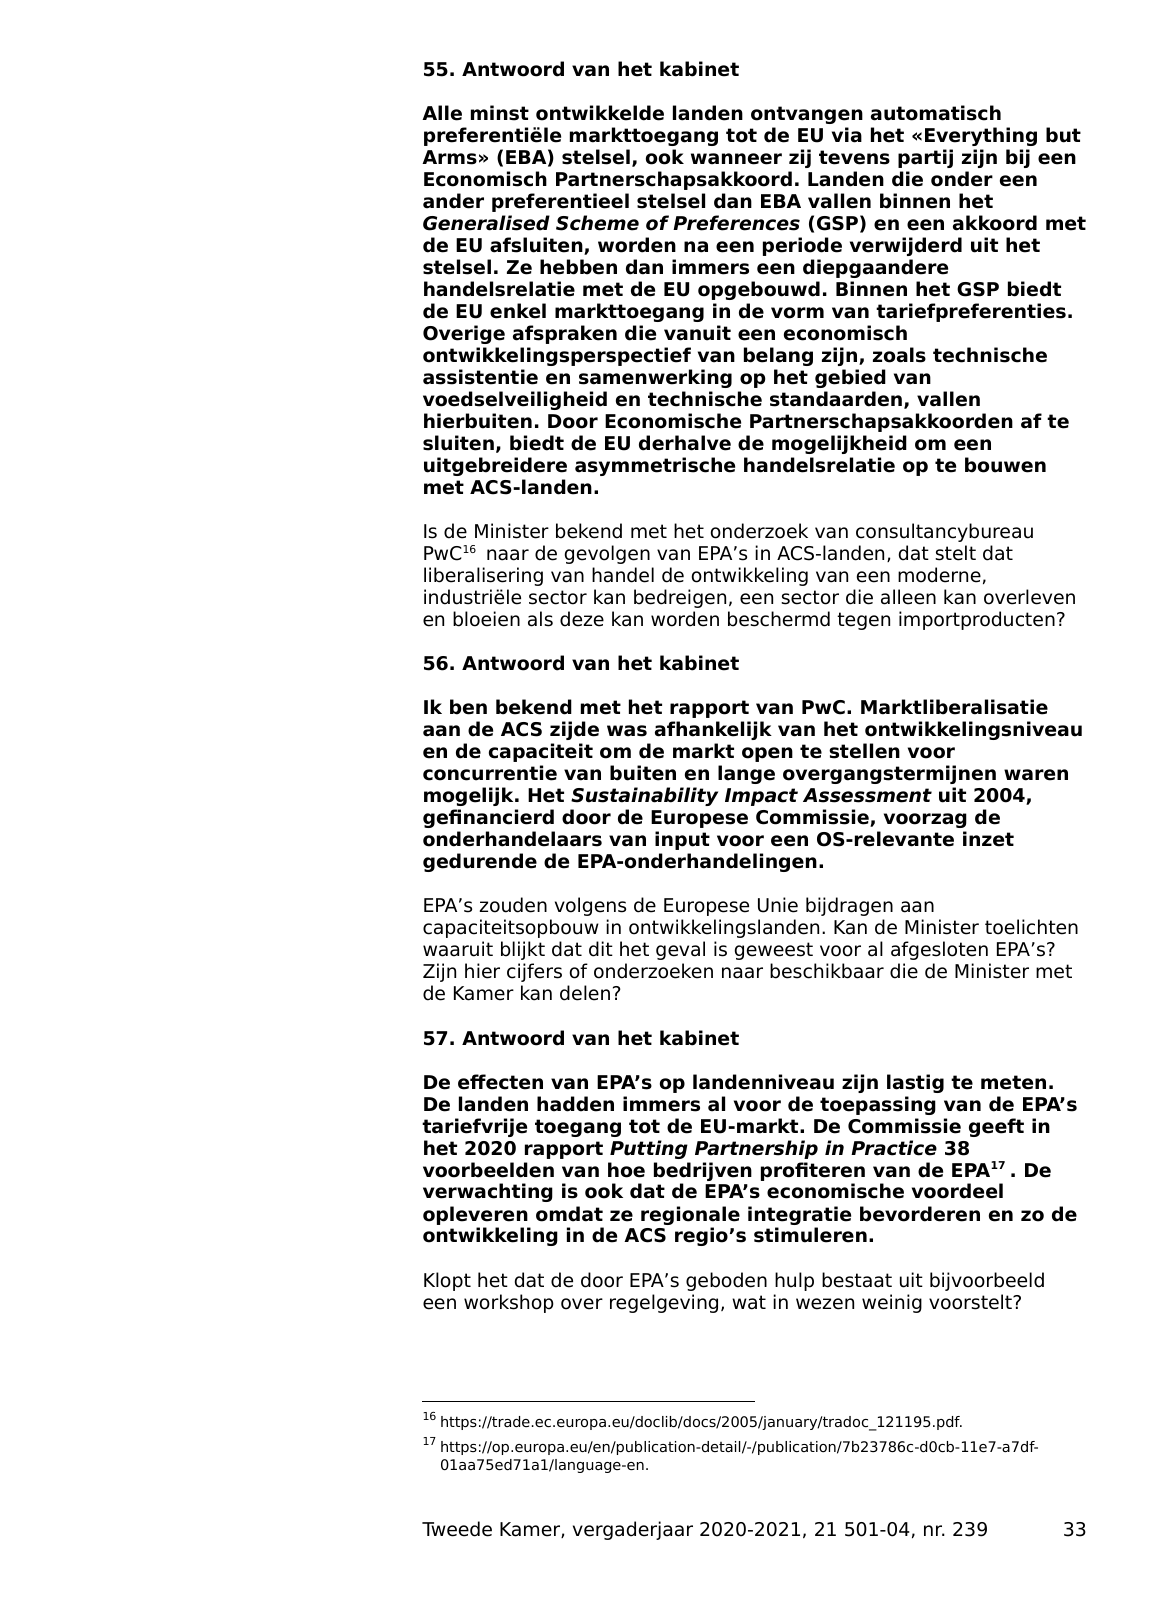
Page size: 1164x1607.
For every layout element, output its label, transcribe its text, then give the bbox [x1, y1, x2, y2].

text Alle minst ontwikkelde landen ontvangen automatisch preferentiële markttoegang tot de EU via het «Everything but Arms» (EBA) stelsel, ook wanneer zij tevens partij zijn bij een Economisch Partnerschapsakkoord. Landen die onder een ander preferentieel stelsel dan EBA vallen binnen het Generalised Scheme of Preferences (GSP) en een akkoord met de EU afsluiten, worden na een periode verwijderd uit het stelsel. Ze hebben dan immers een diepgaandere handelsrelatie met de EU opgebouwd. Binnen het GSP biedt de EU enkel markttoegang in de vorm van tariefpreferenties. Overige afspraken die vanuit een economisch ontwikkelingsperspectief van belang zijn, zoals technische assistentie en samenwerking op het gebied van voedselveiligheid en technische standaarden, vallen hierbuiten. Door Economische Partnerschapsakkoorden af te sluiten, biedt de EU derhalve de mogelijkheid om een uitgebreidere asymmetrische handelsrelatie op te bouwen met ACS-landen. [422, 103, 1087, 499]
text De effecten van EPA’s op landenniveau zijn lastig te meten. De landen hadden immers al voor de toepassing van de EPA’s tariefvrije toegang tot de EU-markt. De Commissie geeft in het 2020 rapport Putting Partnership in Practice 38 voorbeelden van hoe bedrijven profiteren van de EPA. De verwachting is ook dat de EPA’s economische voordeel opleveren omdat ze regionale integratie bevorderen en zo de ontwikkeling in de ACS regio’s stimuleren. [422, 1072, 1087, 1247]
subtitle 55. Antwoord van het kabinet [422, 59, 1087, 81]
text EPA’s zouden volgens de Europese Unie bijdragen aan capaciteitsopbouw in ontwikkelingslanden. Kan de Minister toelichten waaruit blijkt dat dit het geval is geweest voor al afgesloten EPA’s? Zijn hier cijfers of onderzoeken naar beschikbaar die de Minister met de Kamer kan delen? [422, 895, 1087, 1005]
text Is de Minister bekend met het onderzoek van consultancybureau PwC naar de gevolgen van EPA’s in ACS-landen, dat stelt dat liberalisering van handel de ontwikkeling van een moderne, industriële sector kan bedreigen, een sector die alleen kan overleven en bloeien als deze kan worden beschermd tegen importproducten? [422, 521, 1087, 631]
subtitle 57. Antwoord van het kabinet [422, 1027, 1087, 1049]
text https://trade.ec.europa.eu/doclib/docs/2005/january/tradoc_121195.pdf. [422, 1410, 1087, 1432]
text Klopt het dat de door EPA’s geboden hulp bestaat uit bijvoorbeeld een workshop over regelgeving, wat in wezen weinig voorstelt? [422, 1269, 1087, 1313]
text https://op.europa.eu/en/publication-detail/-/publication/7b23786c-d0cb-11e7-a7df-01aa75ed71a1/language-en. [422, 1435, 1087, 1474]
subtitle 56. Antwoord van het kabinet [422, 653, 1087, 675]
text Ik ben bekend met het rapport van PwC. Marktliberalisatie aan de ACS zijde was afhankelijk van het ontwikkelingsniveau en de capaciteit om de markt open te stellen voor concurrentie van buiten en lange overgangstermijnen waren mogelijk. Het Sustainability Impact Assessment uit 2004, gefinancierd door de Europese Commissie, voorzag de onderhandelaars van input voor een OS-relevante inzet gedurende de EPA-onderhandelingen. [422, 697, 1087, 873]
